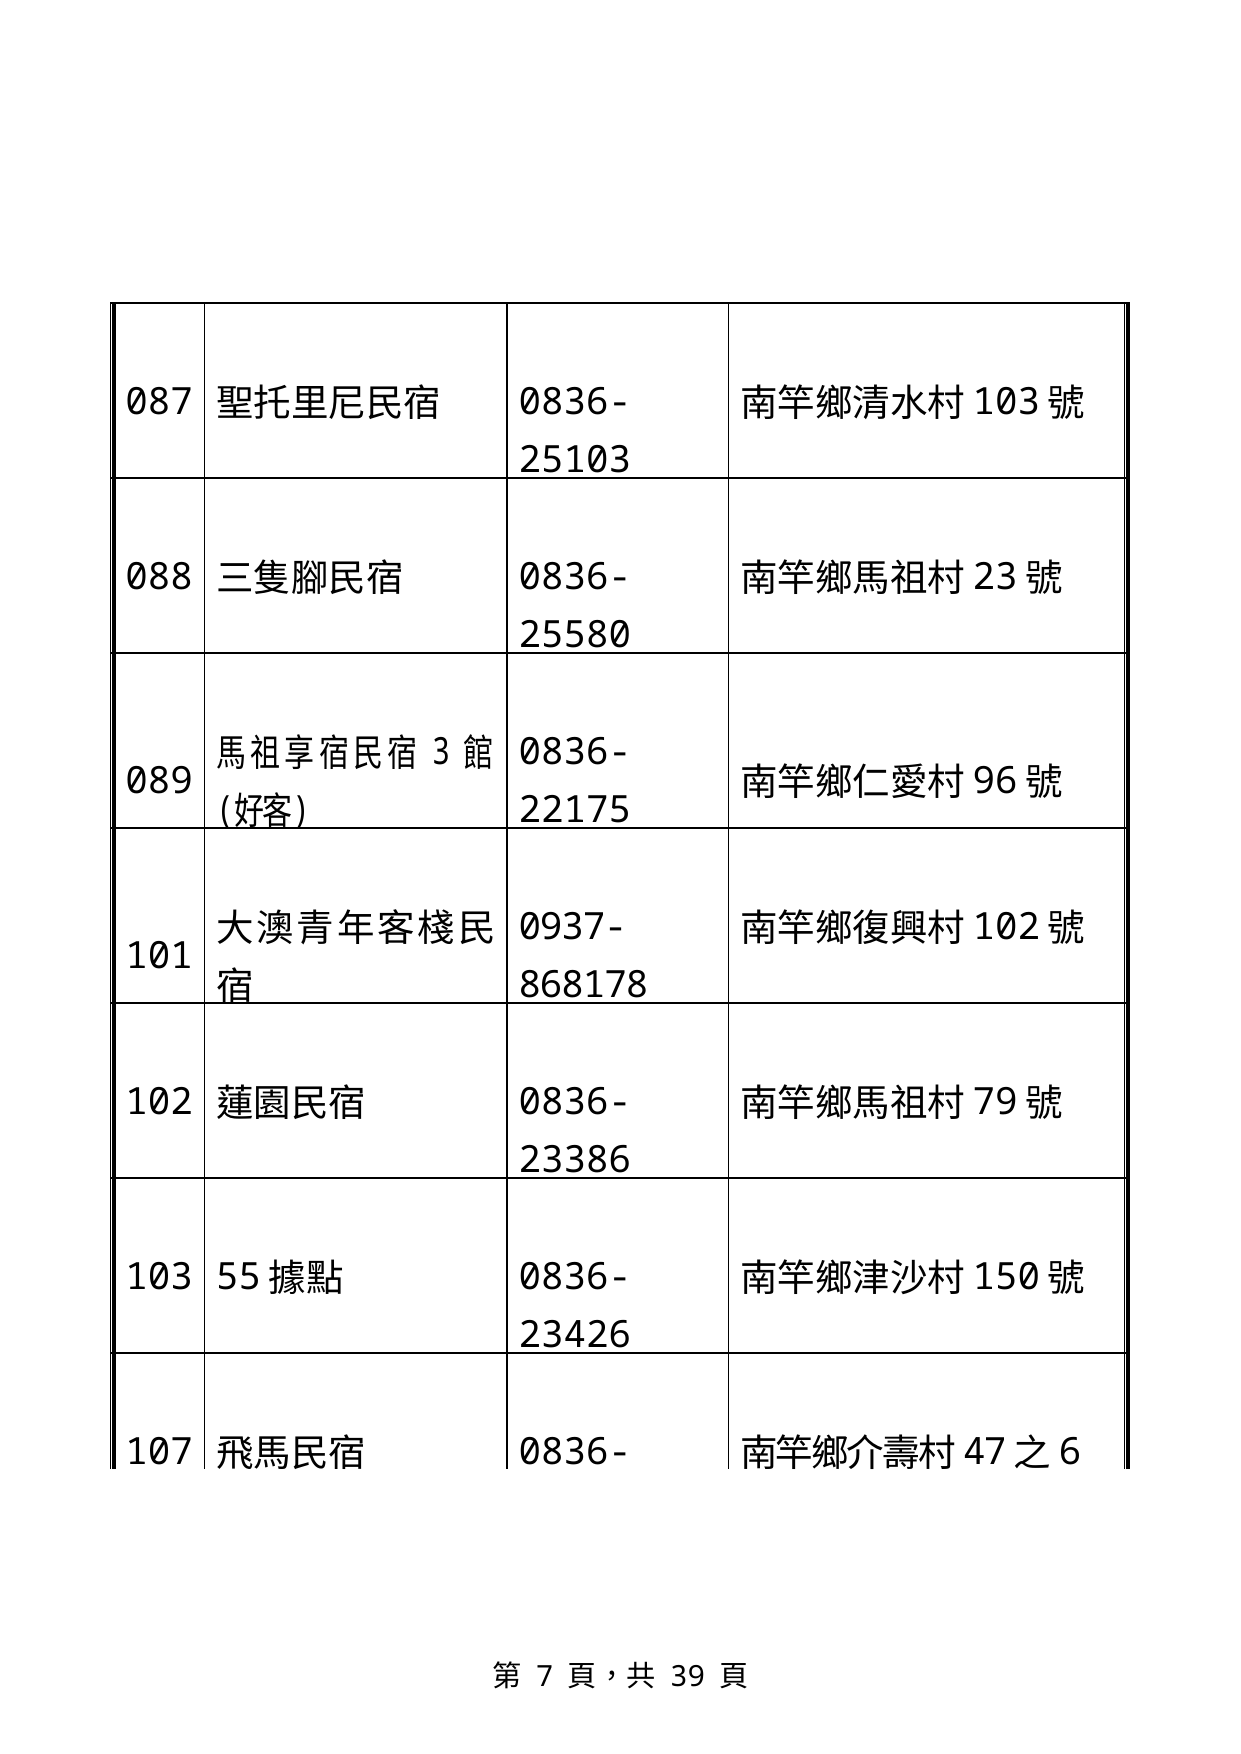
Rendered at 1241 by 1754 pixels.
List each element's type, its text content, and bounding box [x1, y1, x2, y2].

table_cell 0836-25103 [508, 304, 728, 477]
table_cell 蓮園民宿 [205, 1004, 506, 1177]
table_cell 102 [116, 1004, 204, 1177]
table_cell 087 [116, 304, 204, 477]
table_cell 南竿鄉清水村103號 [729, 304, 1124, 477]
table_cell 0836-25580 [508, 479, 728, 652]
table_cell 南竿鄉津沙村150號 [729, 1179, 1124, 1352]
table_cell 107 [116, 1354, 204, 1469]
table_cell 0836-22175 [508, 654, 728, 827]
table_cell 088 [116, 479, 204, 652]
table_cell 南竿鄉馬祖村79號 [729, 1004, 1124, 1177]
table_cell 55據點 [205, 1179, 506, 1352]
table_cell 089 [116, 654, 204, 827]
table_cell 飛馬民宿 [205, 1354, 506, 1469]
table_cell 0836-23386 [508, 1004, 728, 1177]
table_cell 三隻腳民宿 [205, 479, 506, 652]
table_cell 南竿鄉仁愛村96號 [729, 654, 1124, 827]
table_cell 南竿鄉馬祖村23號 [729, 479, 1124, 652]
table_cell 馬祖享宿民宿3館(好客) [205, 654, 506, 827]
table_cell 大澳青年客棧民宿 [205, 829, 506, 1002]
table_cell 101 [116, 829, 204, 1002]
table_cell 103 [116, 1179, 204, 1352]
table_cell 南竿鄉介壽村47之6 [729, 1354, 1124, 1469]
table_cell 0937-868178 [508, 829, 728, 1002]
table_cell 南竿鄉復興村102號 [729, 829, 1124, 1002]
table_cell 聖托里尼民宿 [205, 304, 506, 477]
table_cell 0836- [508, 1354, 728, 1469]
table_cell 0836-23426 [508, 1179, 728, 1352]
